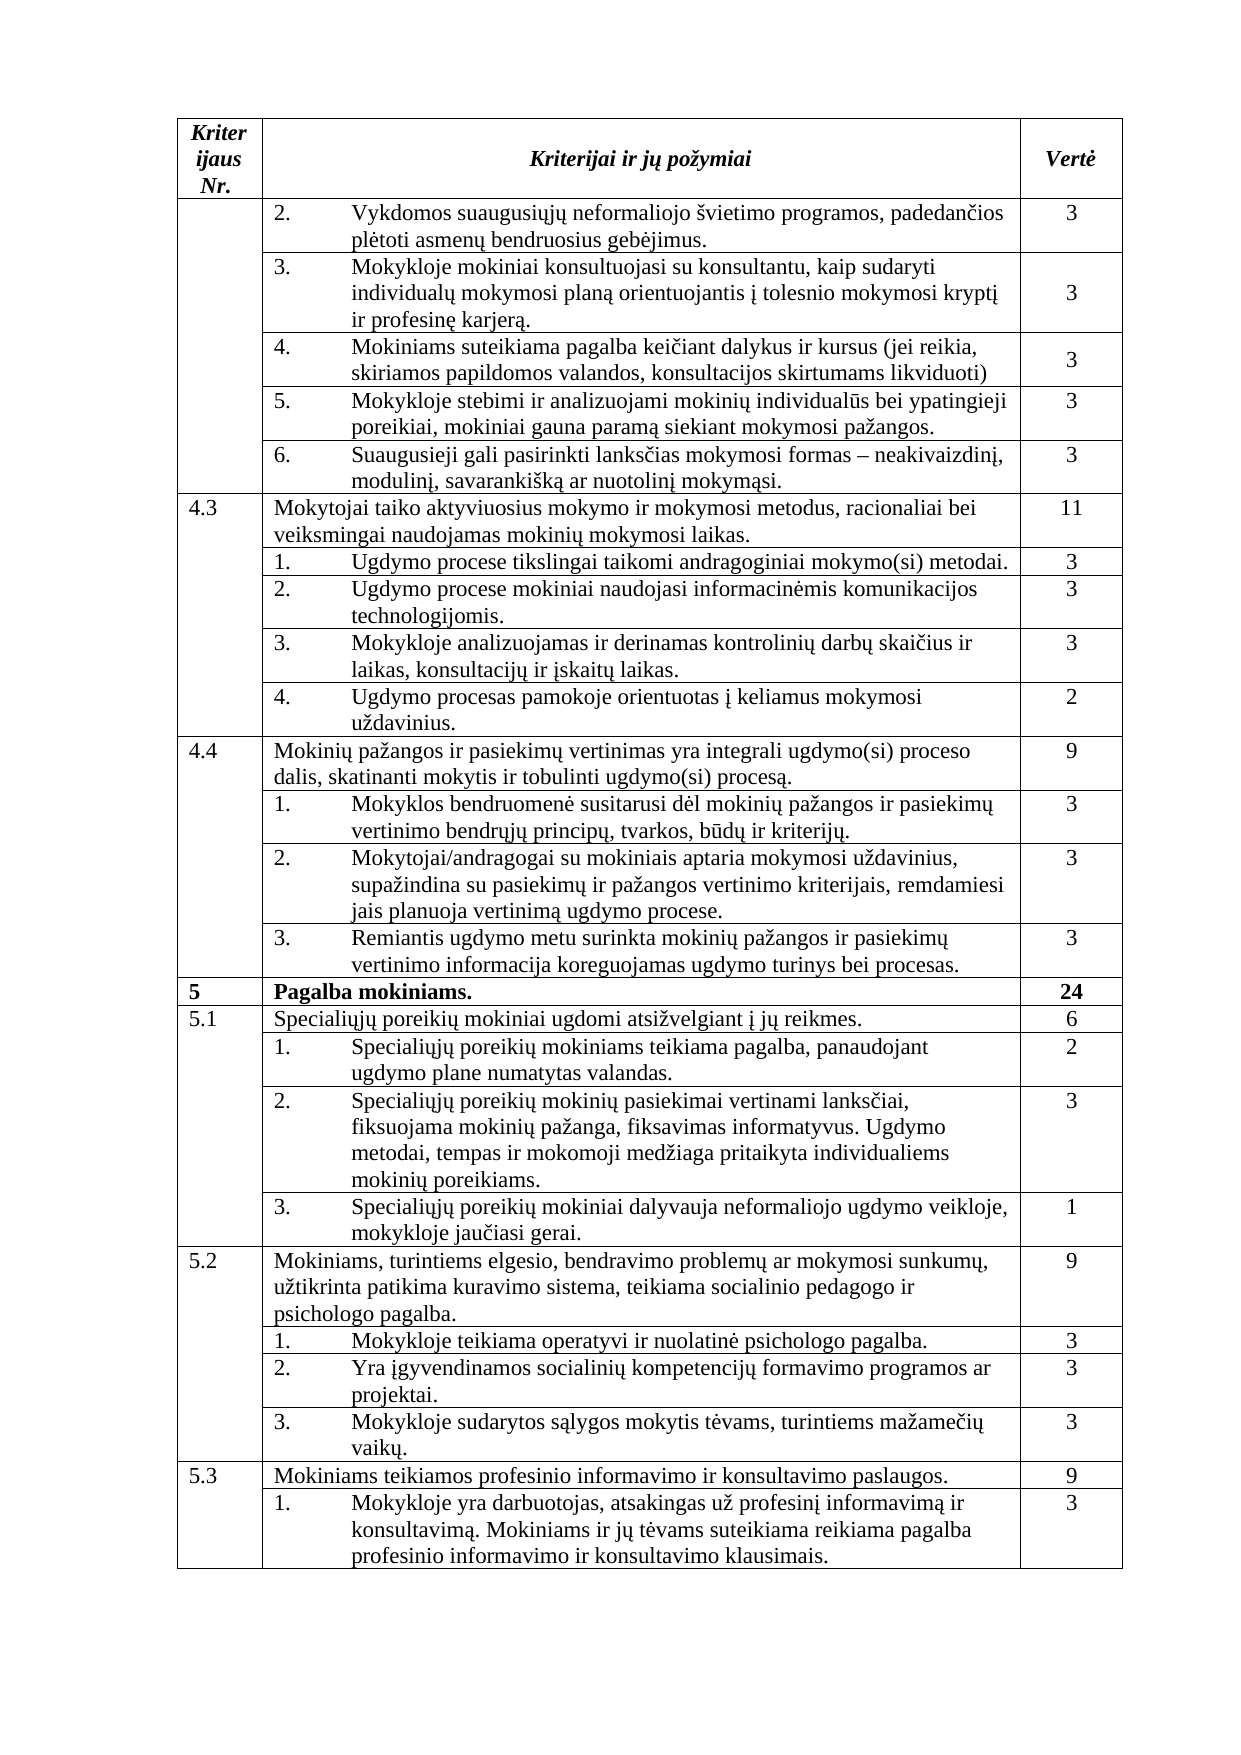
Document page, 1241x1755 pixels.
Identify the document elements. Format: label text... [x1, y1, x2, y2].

table_cell 2. Vykdomos suaugusiųjų neformaliojo švietimo programos, padedančios plėtoti asmenų bendruosius gebėjimus. [263, 199, 1020, 252]
table_cell 2. Yra įgyvendinamos socialinių kompetencijų formavimo programos ar projektai. [263, 1354, 1020, 1407]
table_cell 9 [1021, 737, 1122, 789]
table_cell 1. Specialiųjų poreikių mokiniams teikiama pagalba, panaudojant ugdymo plane numatytas valandas. [263, 1033, 1020, 1086]
table_cell 4. Mokiniams suteikiama pagalba keičiant dalykus ir kursus (jei reikia, skiriamos papildomos valandos, konsultacijos skirtumams likviduoti) [263, 333, 1020, 386]
table_cell 3 [1021, 441, 1122, 493]
table_cell 24 [1021, 978, 1122, 1004]
table_cell 3. Mokykloje mokiniai konsultuojasi su konsultantu, kaip sudaryti individualų mokymosi planą orientuojantis į tolesnio mokymosi kryptį ir profesinę karjerą. [263, 253, 1020, 332]
table_cell 2. Specialiųjų poreikių mokinių pasiekimai vertinami lanksčiai, fiksuojama mokinių pažanga, fiksavimas informatyvus. Ugdymo metodai, tempas ir mokomoji medžiaga pritaikyta individualiems mokinių poreikiams. [263, 1087, 1020, 1192]
table_cell 9 [1021, 1462, 1122, 1488]
table_cell 2 [1021, 1033, 1122, 1086]
table_cell 3 [1021, 199, 1122, 252]
table_header Kriterijai ir jų požymiai [263, 119, 1020, 198]
table_cell 3 [1021, 924, 1122, 977]
table_cell 6 [1021, 1006, 1122, 1032]
table_cell 3 [1021, 387, 1122, 439]
table_cell Mokiniams teikiamos profesinio informavimo ir konsultavimo paslaugos. [263, 1462, 1020, 1488]
table_cell 2 [1021, 683, 1122, 736]
table_cell 3. Remiantis ugdymo metu surinkta mokinių pažangos ir pasiekimų vertinimo informacija koreguojamas ugdymo turinys bei procesas. [263, 924, 1020, 977]
table_cell 3 [1021, 1327, 1122, 1353]
table_cell 3 [1021, 1408, 1122, 1461]
table_cell 4.4 [178, 737, 262, 977]
table_header Kriterijaus Nr. [178, 119, 262, 198]
table_cell 3 [1021, 844, 1122, 923]
table_cell Mokytojai taiko aktyviuosius mokymo ir mokymosi metodus, racionaliai bei veiksmingai naudojamas mokinių mokymosi laikas. [263, 494, 1020, 547]
table_cell Mokiniams, turintiems elgesio, bendravimo problemų ar mokymosi sunkumų, užtikrinta patikima kuravimo sistema, teikiama socialinio pedagogo ir psichologo pagalba. [263, 1247, 1020, 1326]
table_cell 3 [1021, 548, 1122, 574]
table_cell 4.3 [178, 494, 262, 736]
table_cell 11 [1021, 494, 1122, 547]
table_cell 3 [1021, 1087, 1122, 1192]
table_header Vertė [1021, 119, 1122, 198]
table_cell 6. Suaugusieji gali pasirinkti lanksčias mokymosi formas – neakivaizdinį, modulinį, savarankišką ar nuotolinį mokymąsi. [263, 441, 1020, 493]
table_cell 3 [1021, 576, 1122, 628]
table_cell 5.2 [178, 1247, 262, 1461]
table_cell 9 [1021, 1247, 1122, 1326]
table_cell 3. Specialiųjų poreikių mokiniai dalyvauja neformaliojo ugdymo veikloje, mokykloje jaučiasi gerai. [263, 1193, 1020, 1246]
table_cell 1. Mokykloje yra darbuotojas, atsakingas už profesinį informavimą ir konsultavimą. Mokiniams ir jų tėvams suteikiama reikiama pagalba profesinio informavimo ir konsultavimo klausimais. [263, 1489, 1020, 1568]
table_cell 3 [1021, 1489, 1122, 1568]
table_cell 1. Ugdymo procese tikslingai taikomi andragoginiai mokymo(si) metodai. [263, 548, 1020, 574]
table_cell Mokinių pažangos ir pasiekimų vertinimas yra integrali ugdymo(si) proceso dalis, skatinanti mokytis ir tobulinti ugdymo(si) procesą. [263, 737, 1020, 789]
table_cell 5. Mokykloje stebimi ir analizuojami mokinių individualūs bei ypatingieji poreikiai, mokiniai gauna paramą siekiant mokymosi pažangos. [263, 387, 1020, 439]
table_cell 1. Mokyklos bendruomenė susitarusi dėl mokinių pažangos ir pasiekimų vertinimo bendrųjų principų, tvarkos, būdų ir kriterijų. [263, 791, 1020, 843]
table_cell Specialiųjų poreikių mokiniai ugdomi atsižvelgiant į jų reikmes. [263, 1006, 1020, 1032]
table_cell 3 [1021, 629, 1122, 682]
table_cell 5.3 [178, 1462, 262, 1568]
table_cell 2. Mokytojai/andragogai su mokiniais aptaria mokymosi uždavinius, supažindina su pasiekimų ir pažangos vertinimo kriterijais, remdamiesi jais planuoja vertinimą ugdymo procese. [263, 844, 1020, 923]
table_cell 4. Ugdymo procesas pamokoje orientuotas į keliamus mokymosi uždavinius. [263, 683, 1020, 736]
table_cell 1 [1021, 1193, 1122, 1246]
table_cell 1. Mokykloje teikiama operatyvi ir nuolatinė psichologo pagalba. [263, 1327, 1020, 1353]
table_cell 3 [1021, 333, 1122, 386]
table_cell 5.1 [178, 1006, 262, 1246]
table_cell 3 [1021, 1354, 1122, 1407]
table_cell 3 [1021, 253, 1122, 332]
table_cell Pagalba mokiniams. [263, 978, 1020, 1004]
table_cell 3. Mokykloje analizuojamas ir derinamas kontrolinių darbų skaičius ir laikas, konsultacijų ir įskaitų laikas. [263, 629, 1020, 682]
table_cell 3. Mokykloje sudarytos sąlygos mokytis tėvams, turintiems mažamečių vaikų. [263, 1408, 1020, 1461]
table_cell 5 [178, 978, 262, 1004]
table_cell 2. Ugdymo procese mokiniai naudojasi informacinėmis komunikacijos technologijomis. [263, 576, 1020, 628]
table_cell 3 [1021, 791, 1122, 843]
table_cell [178, 199, 262, 493]
